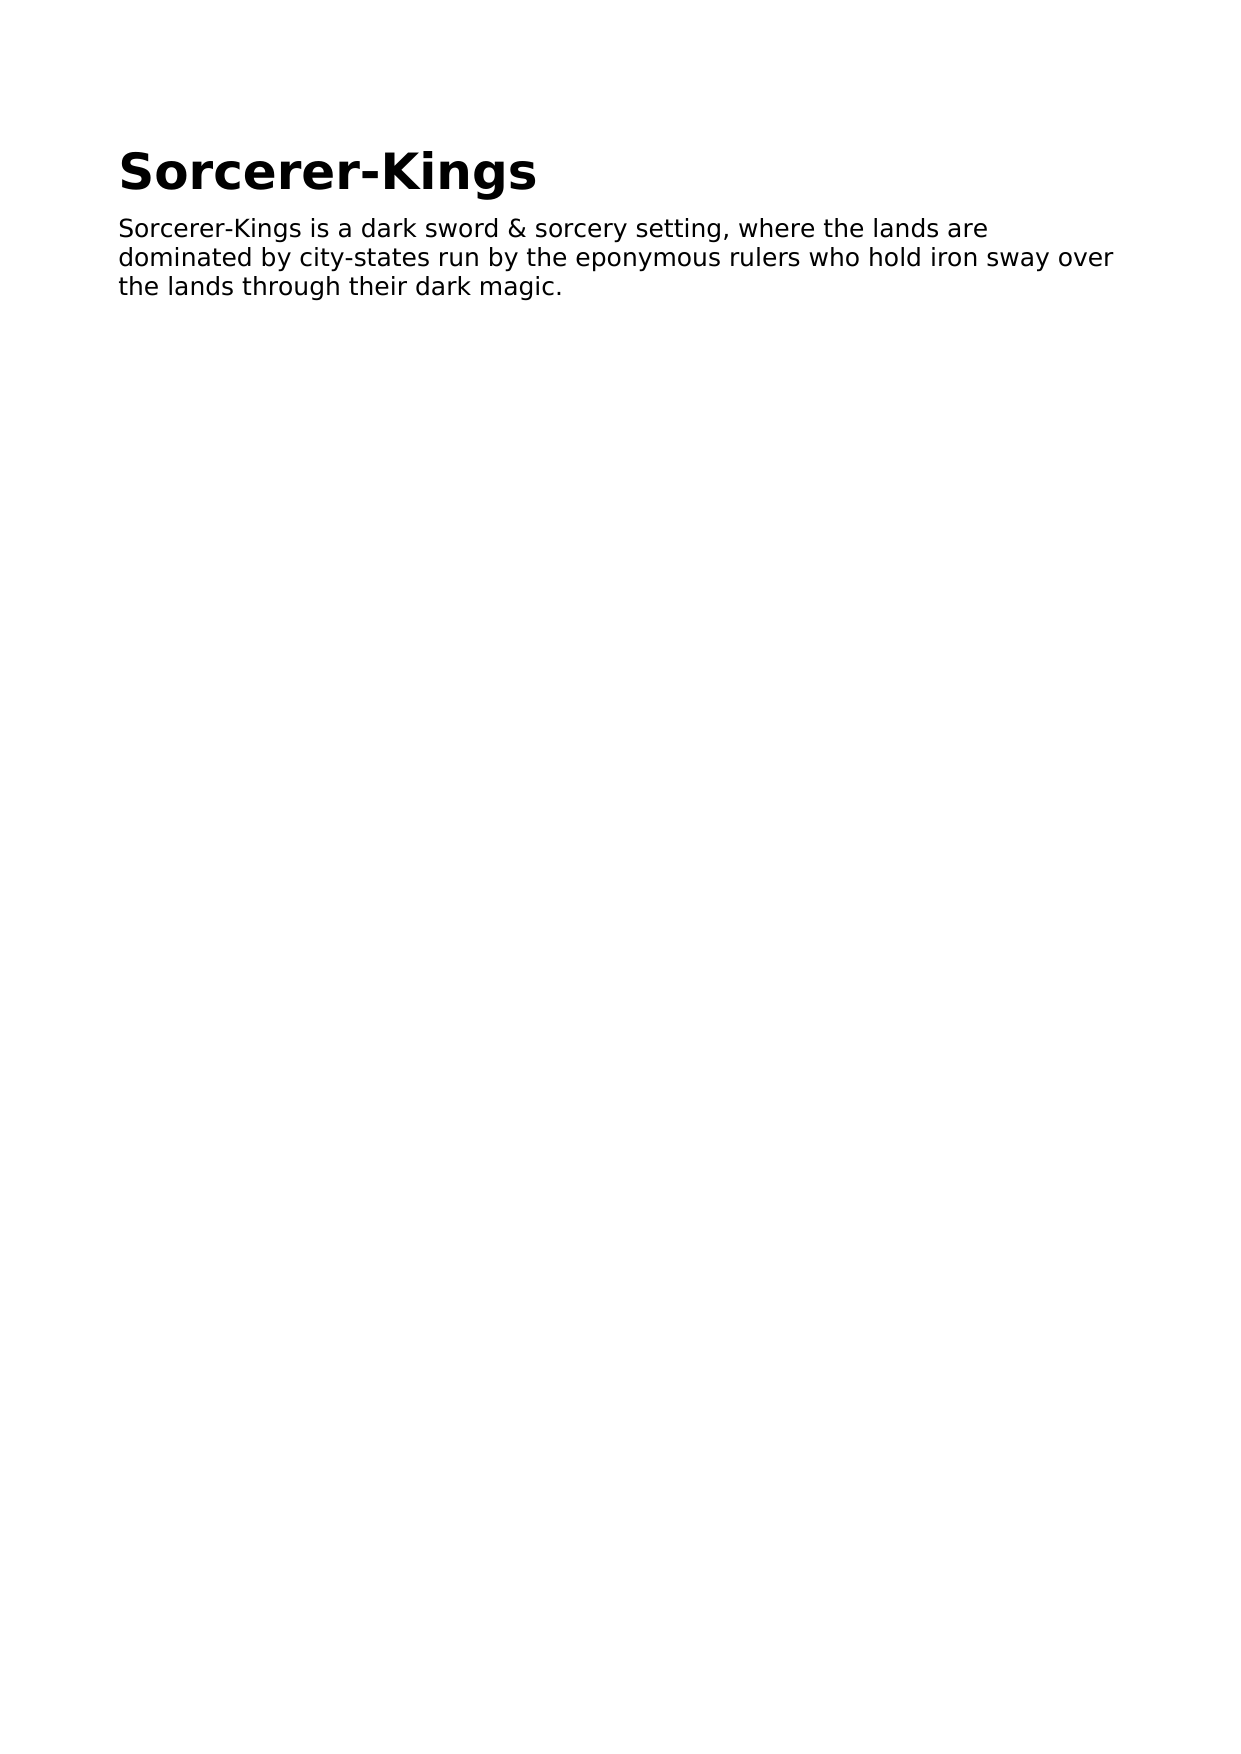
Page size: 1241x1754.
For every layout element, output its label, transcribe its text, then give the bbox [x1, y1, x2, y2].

subtitle Sorcerer-Kings [118, 143, 1122, 201]
text Sorcerer-Kings is a dark sword & sorcery setting, where the lands are dominated by city-states run by the eponymous rulers who hold iron sway over the lands through their dark magic. [118, 214, 1122, 301]
